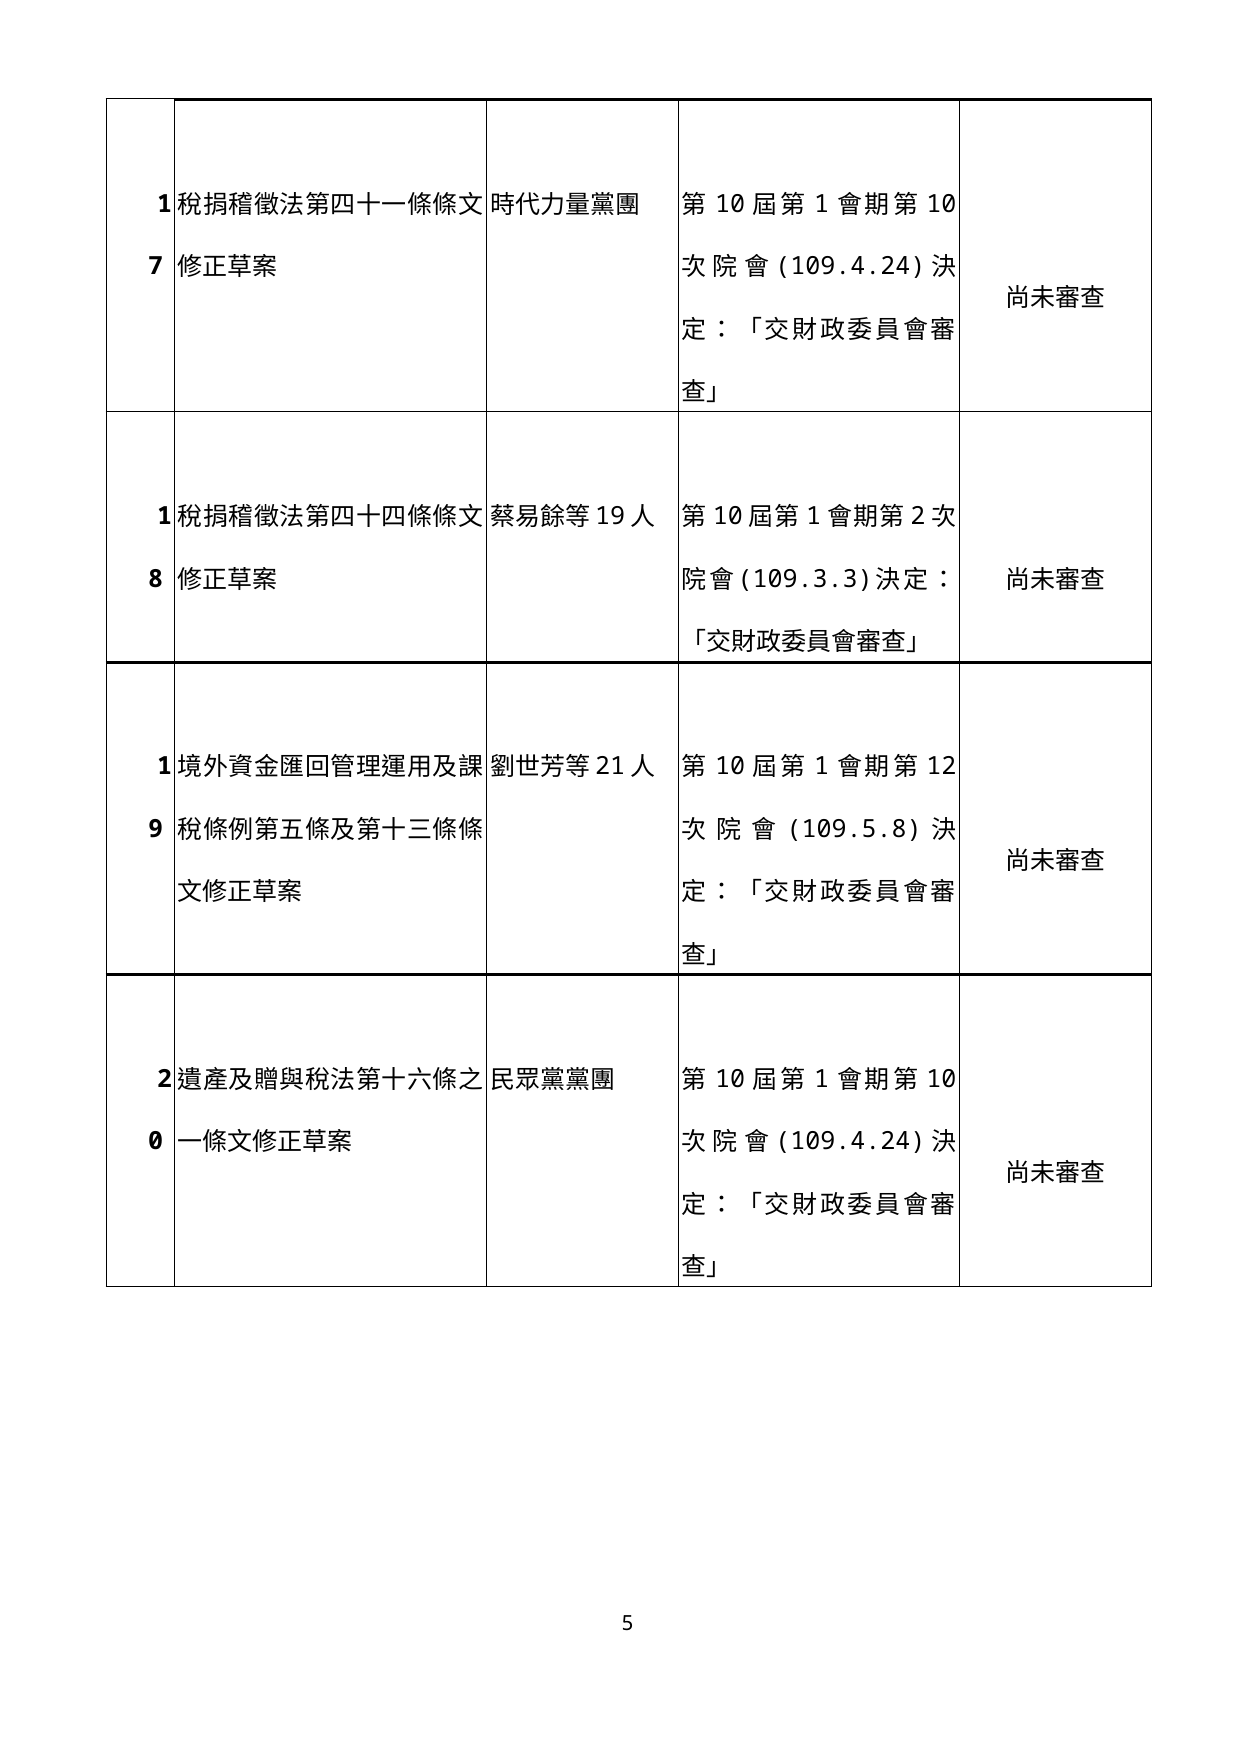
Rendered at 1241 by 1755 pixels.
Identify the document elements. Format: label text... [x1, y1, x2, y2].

table_cell 稅捐稽徵法第四十一條條文修正草案 [175, 101, 486, 411]
table_cell [107, 664, 174, 973]
table_cell 第10屆第1會期第12次院會(109.5.8)決定：「交財政委員會審查」 [679, 664, 959, 973]
table_cell 尚未審查 [960, 101, 1151, 411]
table_cell 時代力量黨團 [487, 101, 678, 411]
table_cell 尚未審查 [960, 412, 1151, 661]
table_cell 第10屆第1會期第10次院會(109.4.24)決定：「交財政委員會審查」 [679, 101, 959, 411]
table_cell 境外資金匯回管理運用及課稅條例第五條及第十三條條文修正草案 [175, 664, 486, 973]
table_cell [107, 412, 174, 661]
table_cell 第10屆第1會期第2次院會(109.3.3)決定：「交財政委員會審查」 [679, 412, 959, 661]
table_cell 尚未審查 [960, 976, 1151, 1286]
table_cell 劉世芳等21人 [487, 664, 678, 973]
table_cell 蔡易餘等19人 [487, 412, 678, 661]
table_cell 稅捐稽徵法第四十四條條文修正草案 [175, 412, 486, 661]
table_cell [107, 99, 174, 411]
table_cell 民眾黨黨團 [487, 976, 678, 1286]
table_cell 第10屆第1會期第10次院會(109.4.24)決定：「交財政委員會審查」 [679, 976, 959, 1286]
table_cell [107, 976, 174, 1286]
table_cell 尚未審查 [960, 664, 1151, 973]
table_cell 遺產及贈與稅法第十六條之一條文修正草案 [175, 976, 486, 1286]
